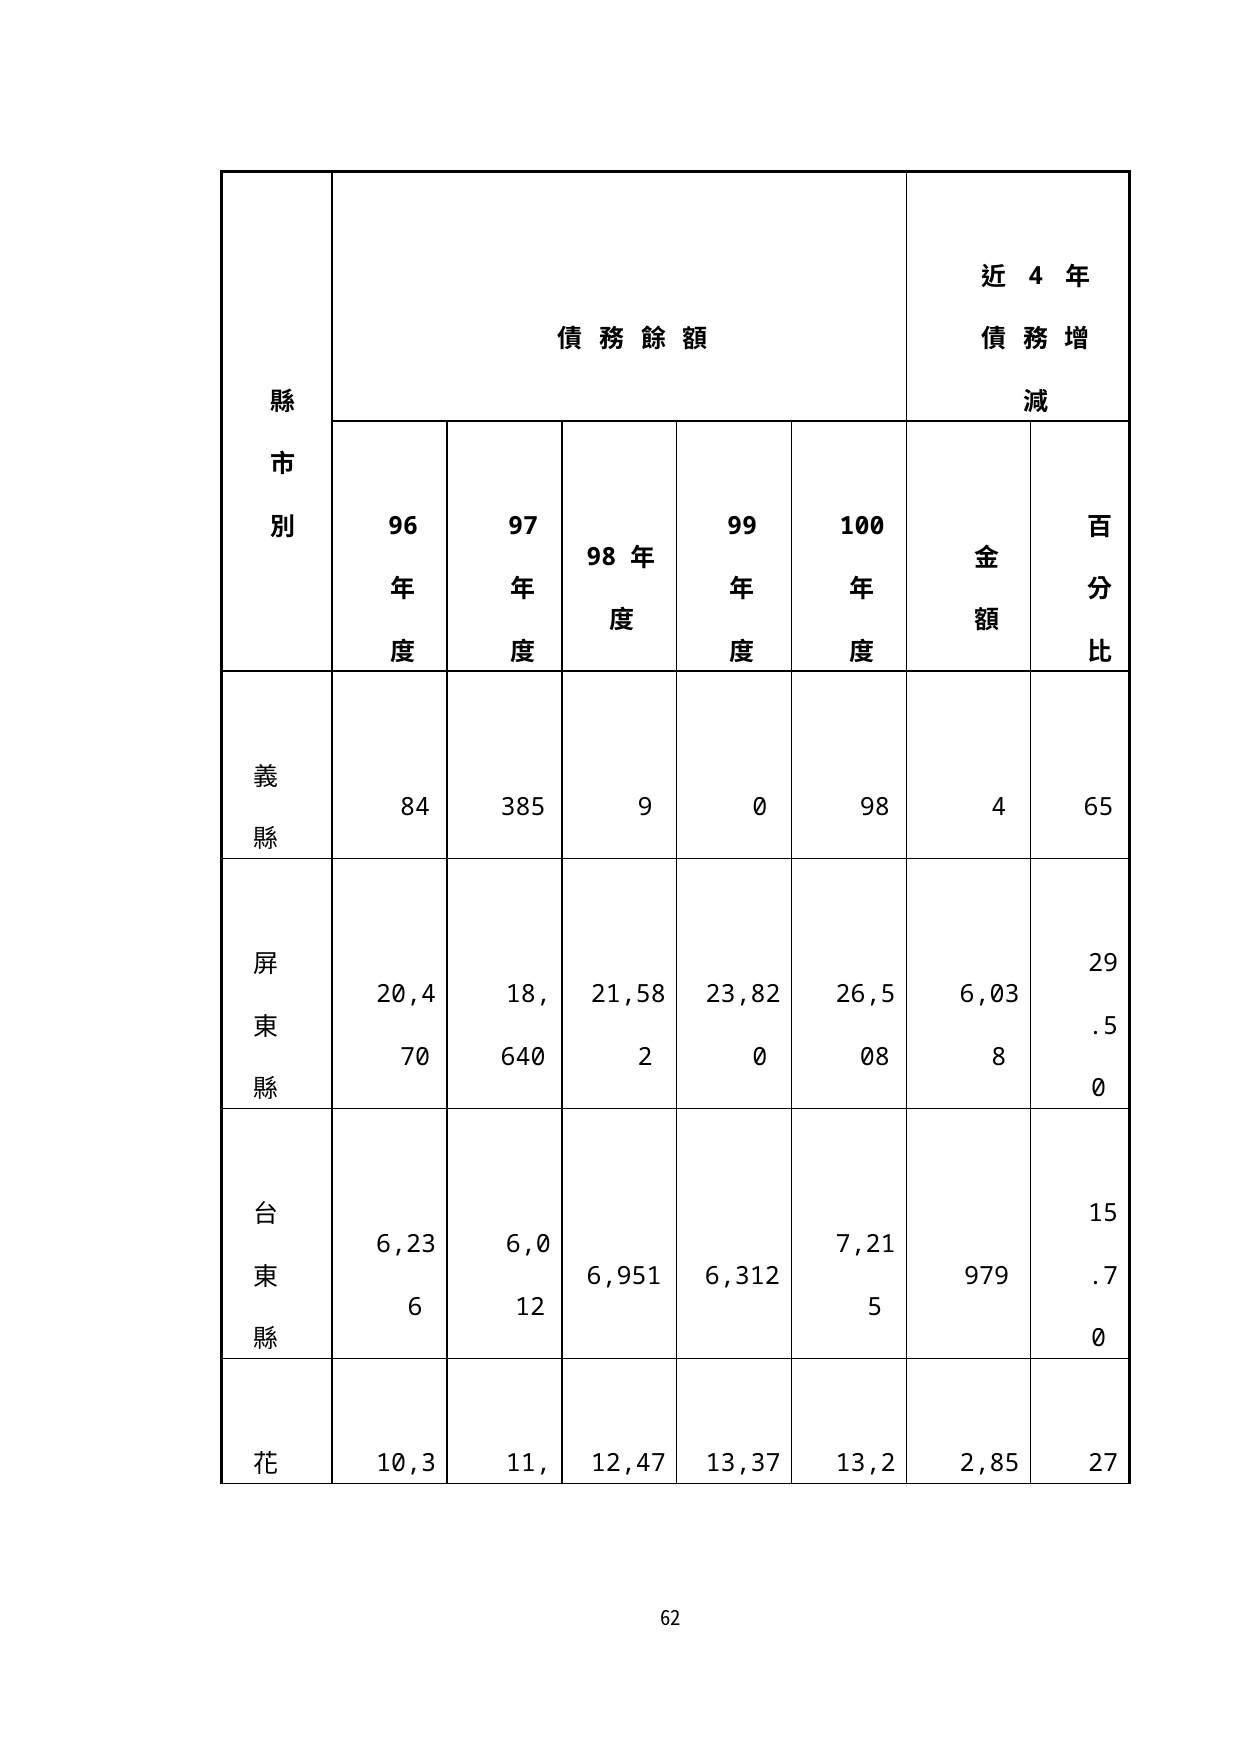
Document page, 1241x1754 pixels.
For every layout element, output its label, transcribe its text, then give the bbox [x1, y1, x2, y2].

table_cell 6,312 [677, 1109, 791, 1358]
table_cell 84 [333, 672, 446, 858]
table_cell 18,640 [448, 859, 561, 1108]
table_cell 金額 [907, 422, 1030, 670]
table_cell 21,582 [563, 859, 676, 1108]
table_cell 12,47 [563, 1359, 676, 1483]
table_cell 26,508 [792, 859, 906, 1108]
table_cell 20,470 [333, 859, 446, 1108]
table_cell 9 [563, 672, 676, 858]
table_cell 4 [907, 672, 1030, 858]
table_cell 6,951 [563, 1109, 676, 1358]
table_cell 義縣 [223, 672, 331, 858]
table_cell 385 [448, 672, 561, 858]
table_cell 0 [677, 672, 791, 858]
table_cell 100年度 [792, 422, 906, 670]
table_cell 百分比 [1031, 422, 1128, 670]
table_header 縣市別 [223, 173, 331, 670]
table_header 債務餘額 [333, 173, 906, 420]
table_cell 979 [907, 1109, 1030, 1358]
table_cell 2,85 [907, 1359, 1030, 1483]
table_cell 96年度 [333, 422, 446, 670]
table_cell 13,37 [677, 1359, 791, 1483]
table_cell 97年度 [448, 422, 561, 670]
table_header 近4年債務增減 [907, 173, 1128, 420]
table_cell 23,820 [677, 859, 791, 1108]
table_cell 6,038 [907, 859, 1030, 1108]
table_cell 台東縣 [223, 1109, 331, 1358]
table_cell 27 [1031, 1359, 1128, 1483]
table_cell 15.70 [1031, 1109, 1128, 1358]
table_cell 98 [792, 672, 906, 858]
table_cell 7,215 [792, 1109, 906, 1358]
table_cell 11, [448, 1359, 561, 1483]
table_cell 13,2 [792, 1359, 906, 1483]
table_cell 10,3 [333, 1359, 446, 1483]
table_cell 29.50 [1031, 859, 1128, 1108]
table_cell 6,236 [333, 1109, 446, 1358]
table_cell 6,012 [448, 1109, 561, 1358]
table_cell 99年度 [677, 422, 791, 670]
table_cell 65 [1031, 672, 1128, 858]
table_cell 屏東縣 [223, 859, 331, 1108]
table_cell 98年度 [563, 422, 676, 670]
table_cell 花 [223, 1359, 331, 1483]
